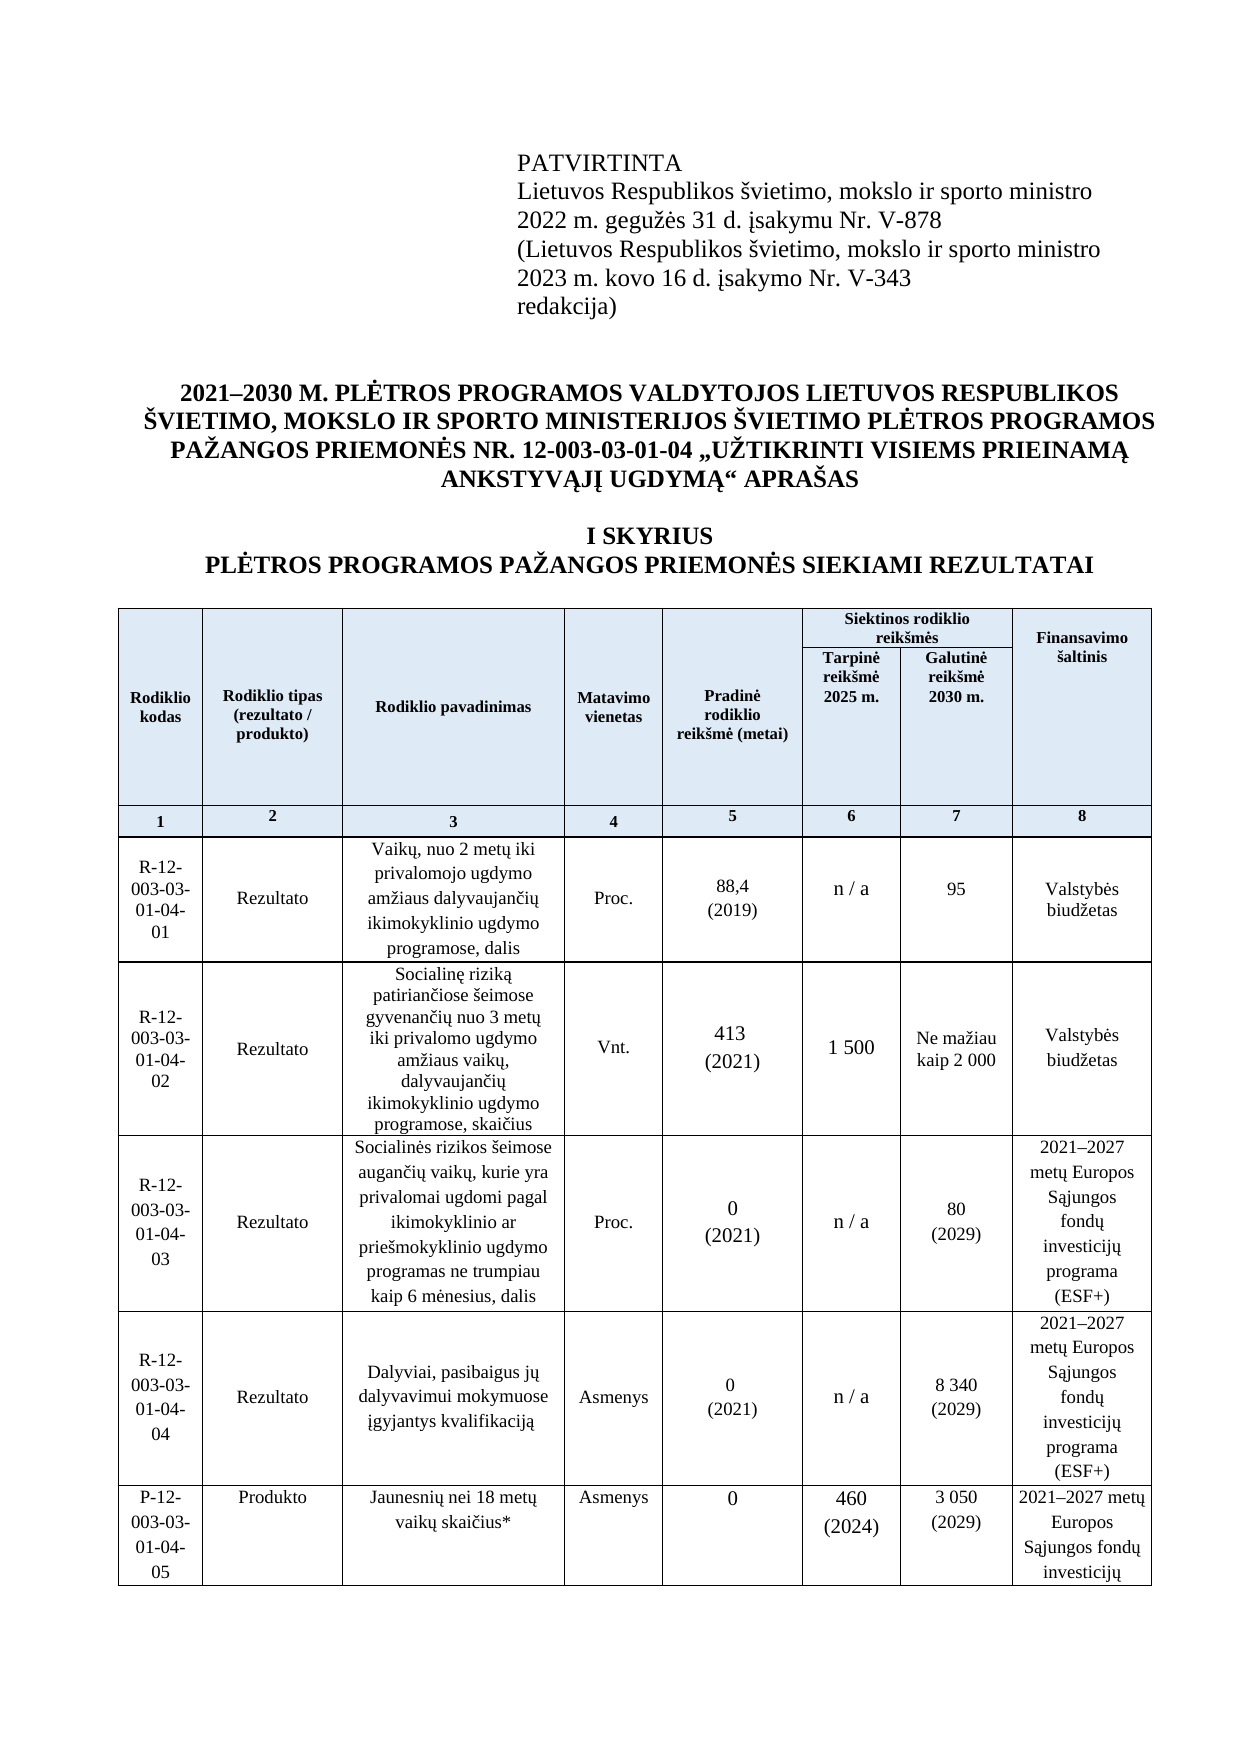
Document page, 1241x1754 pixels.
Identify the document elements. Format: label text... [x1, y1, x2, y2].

text PLĖTROS PROGRAMOS PAŽANGOS PRIEMONĖS SIEKIAMI REZULTATAI [118, 550, 1181, 579]
table_header Finansavimo šaltinis [1013, 609, 1151, 805]
table_cell R-12-003-03-01-04-03 [119, 1136, 202, 1311]
table_cell n / a [803, 1136, 900, 1311]
table_cell 3 [343, 806, 564, 836]
table_cell P-12-003-03-01-04-05 [119, 1486, 202, 1585]
table_cell n / a [803, 1312, 900, 1485]
text 2021–2030 M. PLĖTROS PROGRAMOS VALDYTOJOS LIETUVOS RESPUBLIKOS ŠVIETIMO, MOKSLO IR SPORTO MINISTERIJOS ŠVIETIMO PLĖTROS PROGRAMOS PAŽANGOS PRIEMONĖS NR. 12-003-03-01-04 „UŽTIKRINTI VISIEMS PRIEINAMĄ ANKSTYVĄJĮ UGDYMĄ“ APRAŠAS [118, 378, 1181, 493]
table_cell Proc. [565, 838, 662, 961]
table_cell 3 050 (2029) [901, 1486, 1012, 1585]
table_cell n / a [803, 838, 900, 961]
table_cell 460 (2024) [803, 1486, 900, 1585]
table_cell Tarpinė reikšmė 2025 m. [803, 648, 900, 805]
table_cell Ne mažiau kaip 2 000 [901, 963, 1012, 1135]
table_cell Proc. [565, 1136, 662, 1311]
table_cell Asmenys [565, 1312, 662, 1485]
table_cell 0 [663, 1486, 802, 1585]
table_cell Valstybės biudžetas [1013, 963, 1151, 1135]
text (Lietuvos Respublikos švietimo, mokslo ir sporto ministro [517, 234, 1181, 263]
table_cell 8 [1013, 806, 1151, 836]
text 2022 m. gegužės 31 d. įsakymu Nr. V-878 [517, 205, 1181, 234]
table_header Rodiklio tipas (rezultato / produkto) [203, 609, 342, 805]
table_header Pradinė rodiklio reikšmė (metai) [663, 609, 802, 805]
table_cell 7 [901, 806, 1012, 836]
table_cell R-12-003-03-01-04-02 [119, 963, 202, 1135]
table_cell Vnt. [565, 963, 662, 1135]
table_cell Rezultato [203, 1312, 342, 1485]
text redakcija) [517, 291, 1181, 320]
table_cell 95 [901, 838, 1012, 961]
table_cell Socialinę riziką patiriančiose šeimose gyvenančių nuo 3 metų iki privalomo ugdymo amžiaus vaikų, dalyvaujančių ikimokyklinio ugdymo programose, skaičius [343, 963, 564, 1135]
table_cell R-12-003-03-01-04-04 [119, 1312, 202, 1485]
table_cell 2021–2027 metų Europos Sąjungos fondų investicijų programa (ESF+) [1013, 1312, 1151, 1485]
table_cell 8 340 (2029) [901, 1312, 1012, 1485]
table_cell Rezultato [203, 963, 342, 1135]
text I SKYRIUS [118, 521, 1181, 550]
table_cell 5 [663, 806, 802, 836]
table_cell 1 [119, 806, 202, 836]
table_cell Rezultato [203, 838, 342, 961]
table_header Matavimo vienetas [565, 609, 662, 805]
table_cell Rezultato [203, 1136, 342, 1311]
table_cell 0 (2021) [663, 1136, 802, 1311]
table_cell 80 (2029) [901, 1136, 1012, 1311]
table_header Siektinos rodiklio reikšmės [803, 609, 1012, 647]
text PATVIRTINTA [517, 148, 1181, 176]
table_cell 88,4 (2019) [663, 838, 802, 961]
table_cell R-12-003-03-01-04-01 [119, 838, 202, 961]
text Lietuvos Respublikos švietimo, mokslo ir sporto ministro [517, 176, 1181, 205]
table_cell Socialinės rizikos šeimose augančių vaikų, kurie yra privalomai ugdomi pagal ikimokyklinio ar priešmokyklinio ugdymo programas ne trumpiau kaip 6 mėnesius, dalis [343, 1136, 564, 1311]
table_cell 2021–2027 metų Europos Sąjungos fondų investicijų [1013, 1486, 1151, 1585]
table_cell 2 [203, 806, 342, 836]
table_header Rodiklio kodas [119, 609, 202, 805]
table_cell 413 (2021) [663, 963, 802, 1135]
table_cell Galutinė reikšmė 2030 m. [901, 648, 1012, 805]
table_cell 1 500 [803, 963, 900, 1135]
table_cell Valstybės biudžetas [1013, 838, 1151, 961]
table_cell 2021–2027 metų Europos Sąjungos fondų investicijų programa (ESF+) [1013, 1136, 1151, 1311]
table_cell 0 (2021) [663, 1312, 802, 1485]
table_header Rodiklio pavadinimas [343, 609, 564, 805]
table_cell Asmenys [565, 1486, 662, 1585]
table_cell 6 [803, 806, 900, 836]
text 2023 m. kovo 16 d. įsakymo Nr. V-343 [517, 263, 1181, 291]
table_cell Dalyviai, pasibaigus jų dalyvavimui mokymuose įgyjantys kvalifikaciją [343, 1312, 564, 1485]
table_cell Jaunesnių nei 18 metų vaikų skaičius* [343, 1486, 564, 1585]
table_cell 4 [565, 806, 662, 836]
table_cell Vaikų, nuo 2 metų iki privalomojo ugdymo amžiaus dalyvaujančių ikimokyklinio ugdymo programose, dalis [343, 838, 564, 961]
table_cell Produkto [203, 1486, 342, 1585]
